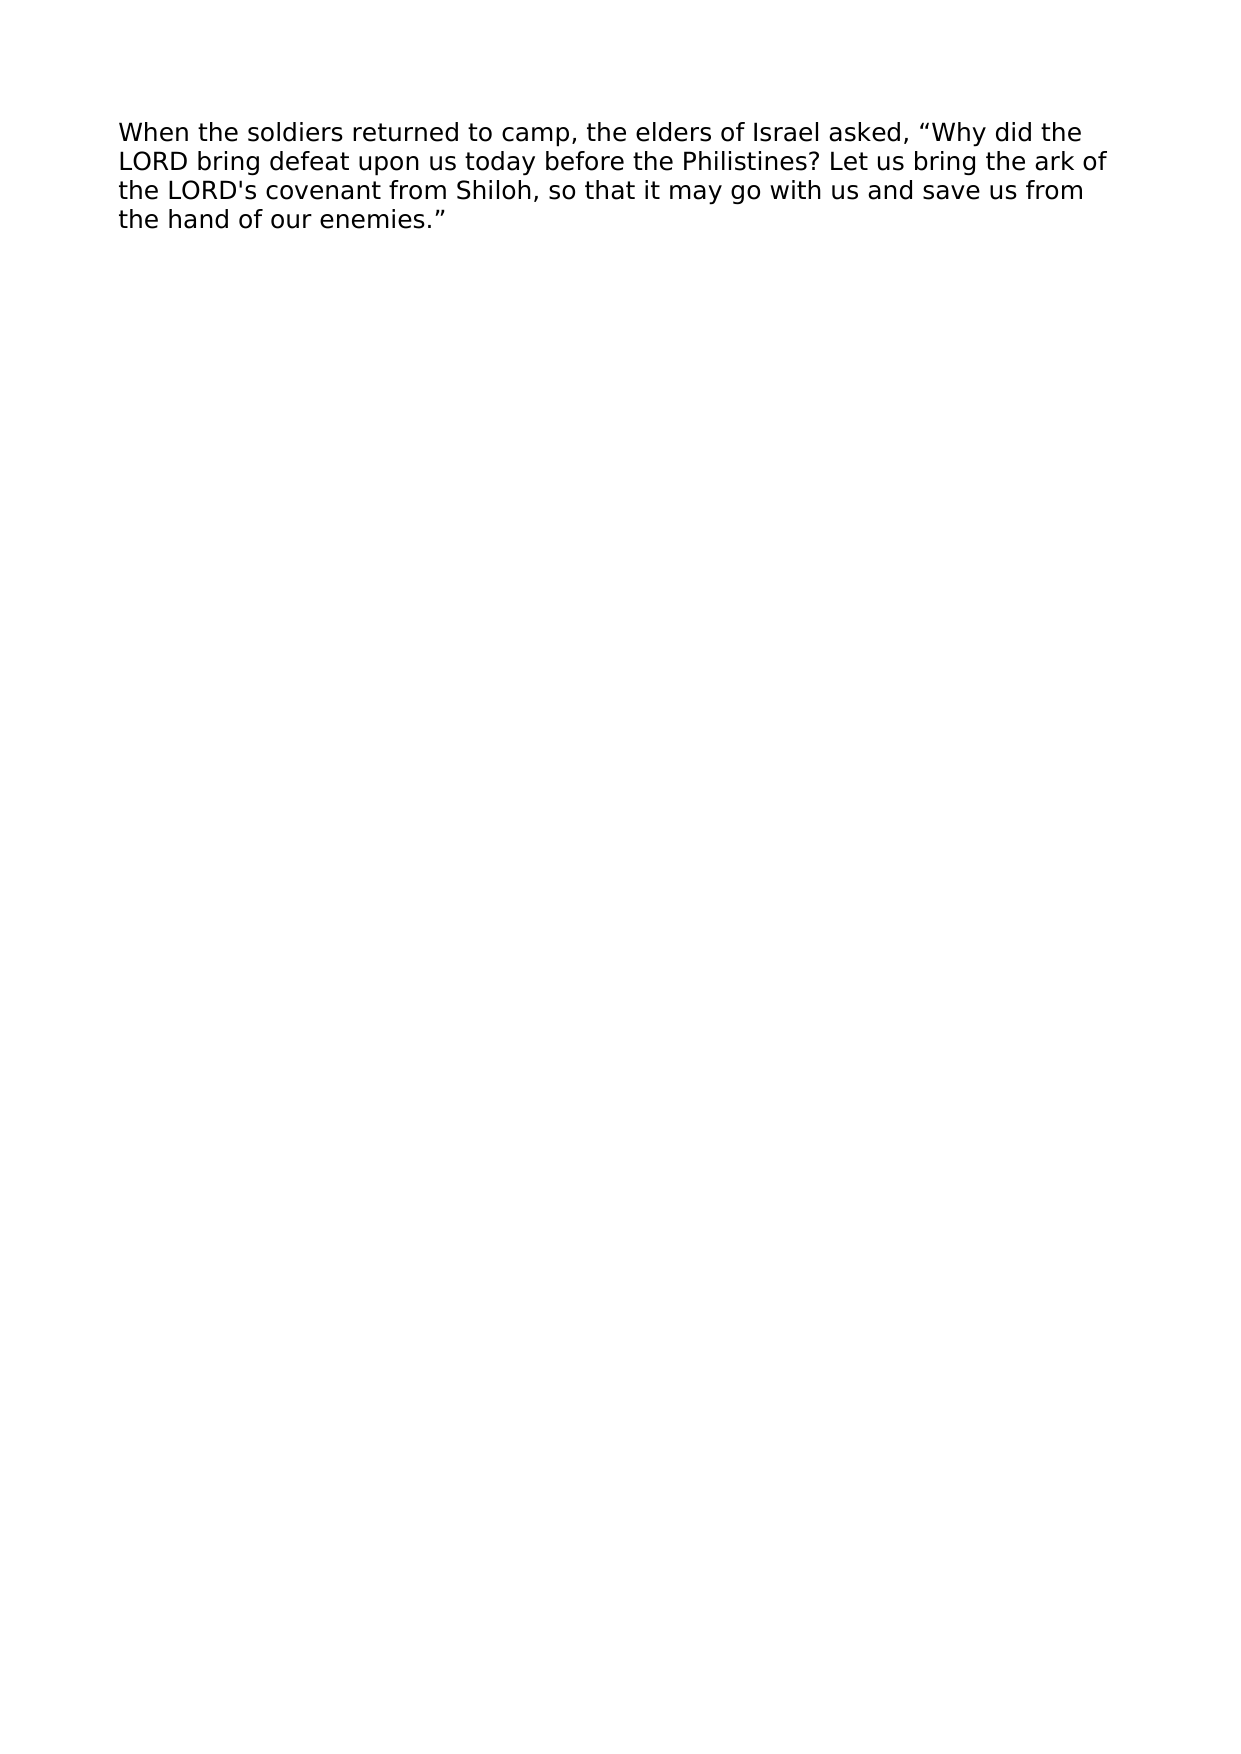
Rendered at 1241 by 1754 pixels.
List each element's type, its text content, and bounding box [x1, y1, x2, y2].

text When the soldiers returned to camp, the elders of Israel asked, “Why did the LORD bring defeat upon us today before the Philistines? Let us bring the ark of the LORD's covenant from Shiloh, so that it may go with us and save us from the hand of our enemies.” [118, 118, 1122, 235]
